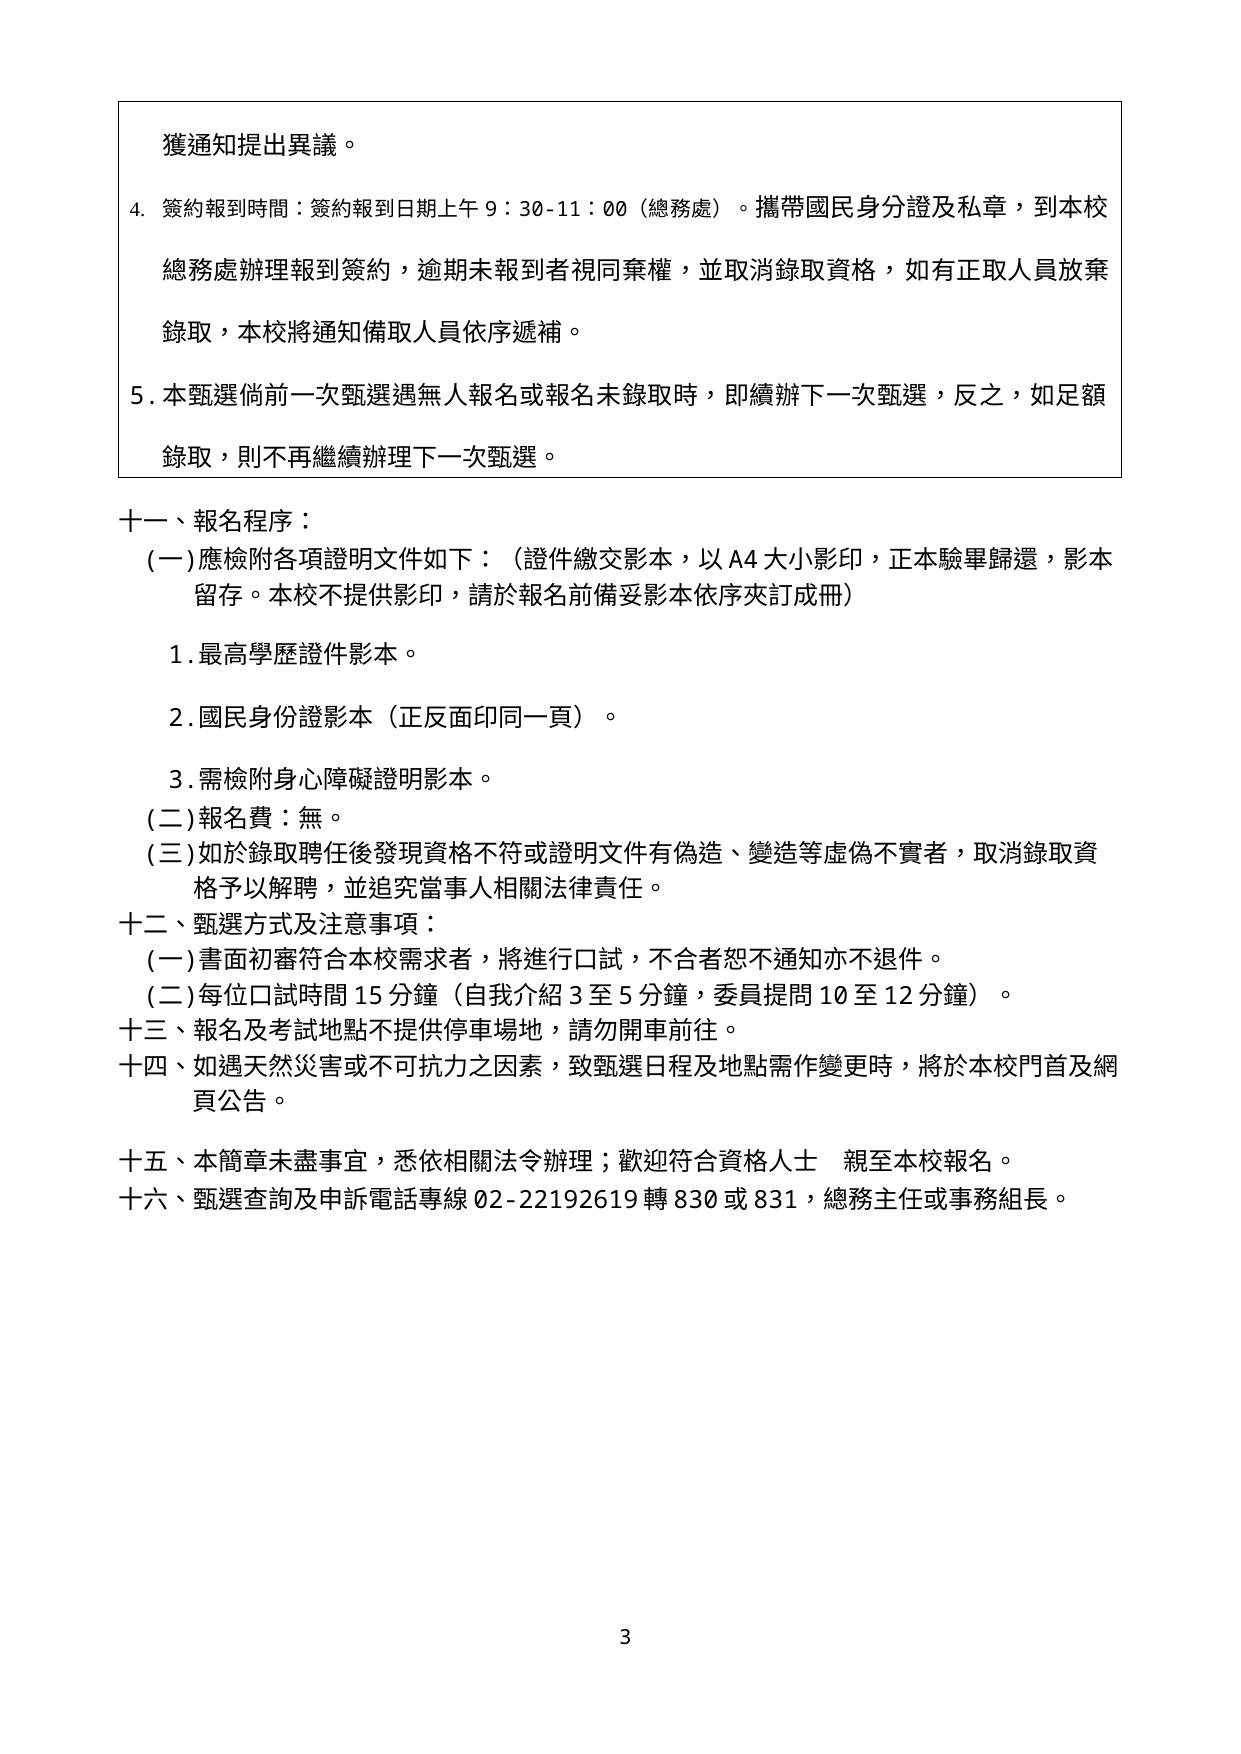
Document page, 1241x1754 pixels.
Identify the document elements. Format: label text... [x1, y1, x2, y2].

text 十四、如遇天然災害或不可抗力之因素，致甄選日程及地點需作變更時，將於本校門首及網頁公告。 [118, 1047, 1122, 1117]
text 1.最高學歷證件影本。 [168, 611, 1098, 674]
text 十五、本簡章未盡事宜，悉依相關法令辦理；歡迎符合資格人士 親至本校報名。 [118, 1117, 1122, 1180]
text 十六、甄選查詢及申訴電話專線02-22192619轉830或831，總務主任或事務組長。 [118, 1180, 1122, 1215]
text 2.國民身份證影本（正反面印同一頁）。 [168, 674, 1098, 736]
text 十三、報名及考試地點不提供停車場地，請勿開車前往。 [118, 1011, 1122, 1047]
text 十一、報名程序： [118, 478, 1122, 540]
text 十二、甄選方式及注意事項： [118, 905, 1122, 940]
text (三)如於錄取聘任後發現資格不符或證明文件有偽造、變造等虛偽不實者，取消錄取資格予以解聘，並追究當事人相關法律責任。 [143, 834, 1122, 905]
text (二)報名費：無。 [143, 799, 1122, 834]
table_cell 說明： 報名時間及審查：報名日期上午8：00-9：30，採現場報名方式，報名後立即資格審查，初審合格者擇優通知面試，資格不合或未獲錄取者不另行通知及退件。 考試時間：各次招考當日上午10:00-10:30報到（總務處），逾期未報到者視同棄權。口試：當日上午10:30起，應試者經唱名3次未到者，視為棄權。 錄取公告：正式錄取名單公告本校網站公告，應試者可上網或電話查詢，不得以未接獲通知提出異議。 簽約報到時間：簽約報到日期上午9：30-11：00（總務處）。攜帶國民身分證及私章，到本校總務處辦理報到簽約，逾期未報到者視同棄權，並取消錄取資格，如有正取人員放棄錄取，本校將通知備取人員依序遞補。 本甄選倘前一次甄選遇無人報名或報名未錄取時，即續辦下一次甄選，反之，如足額錄取，則不再繼續辦理下一次甄選。 [119, 102, 1121, 477]
text (二)每位口試時間15分鐘（自我介紹3至5分鐘，委員提問10至12分鐘）。 [143, 976, 1122, 1011]
text (一)應檢附各項證明文件如下：（證件繳交影本，以A4大小影印，正本驗畢歸還，影本留存。本校不提供影印，請於報名前備妥影本依序夾訂成冊） [143, 540, 1122, 611]
text (一)書面初審符合本校需求者，將進行口試，不合者恕不通知亦不退件。 [143, 940, 1122, 976]
text 3.需檢附身心障礙證明影本。 [168, 736, 1098, 799]
